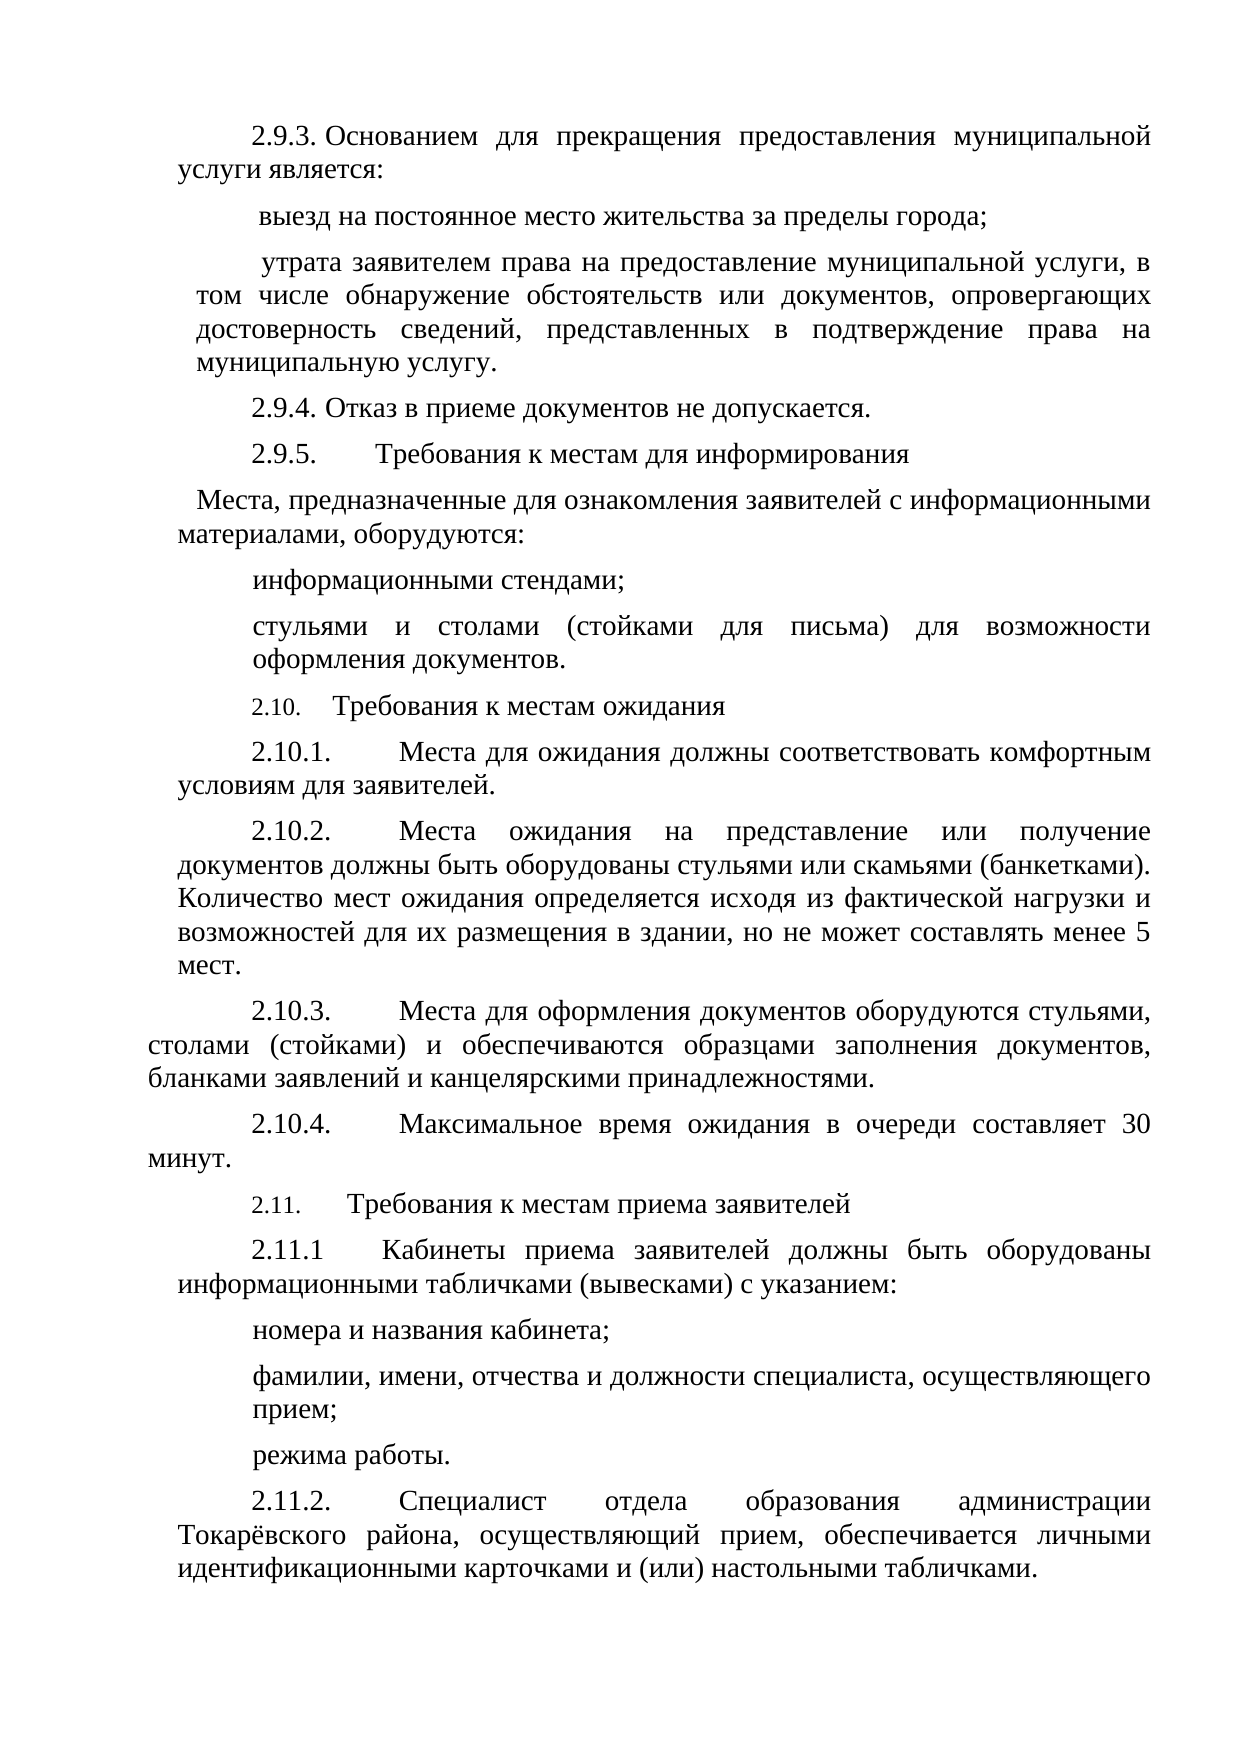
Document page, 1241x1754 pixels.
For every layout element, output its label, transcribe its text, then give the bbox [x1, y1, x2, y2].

list Места для оформления документов оборудуются стульями, столами (стойками) и обеспечиваются образцами заполнения документов, бланками заявлений и канцелярскими принадлежностями. [148, 993, 1152, 1094]
list Места для ожидания должны соответствовать комфортным условиям для заявителей. [177, 734, 1152, 801]
text номера и названия кабинета; [252, 1312, 1152, 1345]
list Требования к местам приема заявителей [177, 1186, 1152, 1220]
list Отказ в приеме документов не допускается. [177, 390, 1152, 424]
list Места ожидания на представление или получение документов должны быть оборудованы стульями или скамьями (банкетками). Количество мест ожидания определяется исходя из фактической нагрузки и возможностей для их размещения в здании, но не может составлять менее 5 мест. [177, 813, 1152, 981]
text режима работы. [252, 1437, 1152, 1471]
text утрата заявителем права на предоставление муниципальной услуги, в том числе обнаружение обстоятельств или документов, опровергающих достоверность сведений, представленных в подтверждение права на муниципальную услугу. [196, 244, 1152, 378]
text Места, предназначенные для ознакомления заявителей с информационными материалами, оборудуются: [177, 482, 1152, 549]
text стульями и столами (стойками для письма) для возможности оформления документов. [252, 608, 1152, 675]
text выезд на постоянное место жительства за пределы города; [196, 198, 1152, 231]
text информационными стендами; [252, 562, 1152, 596]
list Основанием для прекращения предоставления муниципальной услуги является: [177, 118, 1152, 185]
text фамилии, имени, отчества и должности специалиста, осуществляющего прием; [252, 1358, 1152, 1425]
list Максимальное время ожидания в очереди составляет 30 минут. [148, 1107, 1152, 1174]
list Специалист отдела образования администрации Токарёвского района, осуществляющий прием, обеспечивается личными идентификационными карточками и (или) настольными табличками. [177, 1483, 1152, 1584]
list Требования к местам ожидания [177, 688, 1152, 721]
text 2.9.5. Требования к местам для информирования [177, 436, 1152, 470]
list Кабинеты приема заявителей должны быть оборудованы информационными табличками (вывесками) с указанием: [177, 1232, 1152, 1299]
